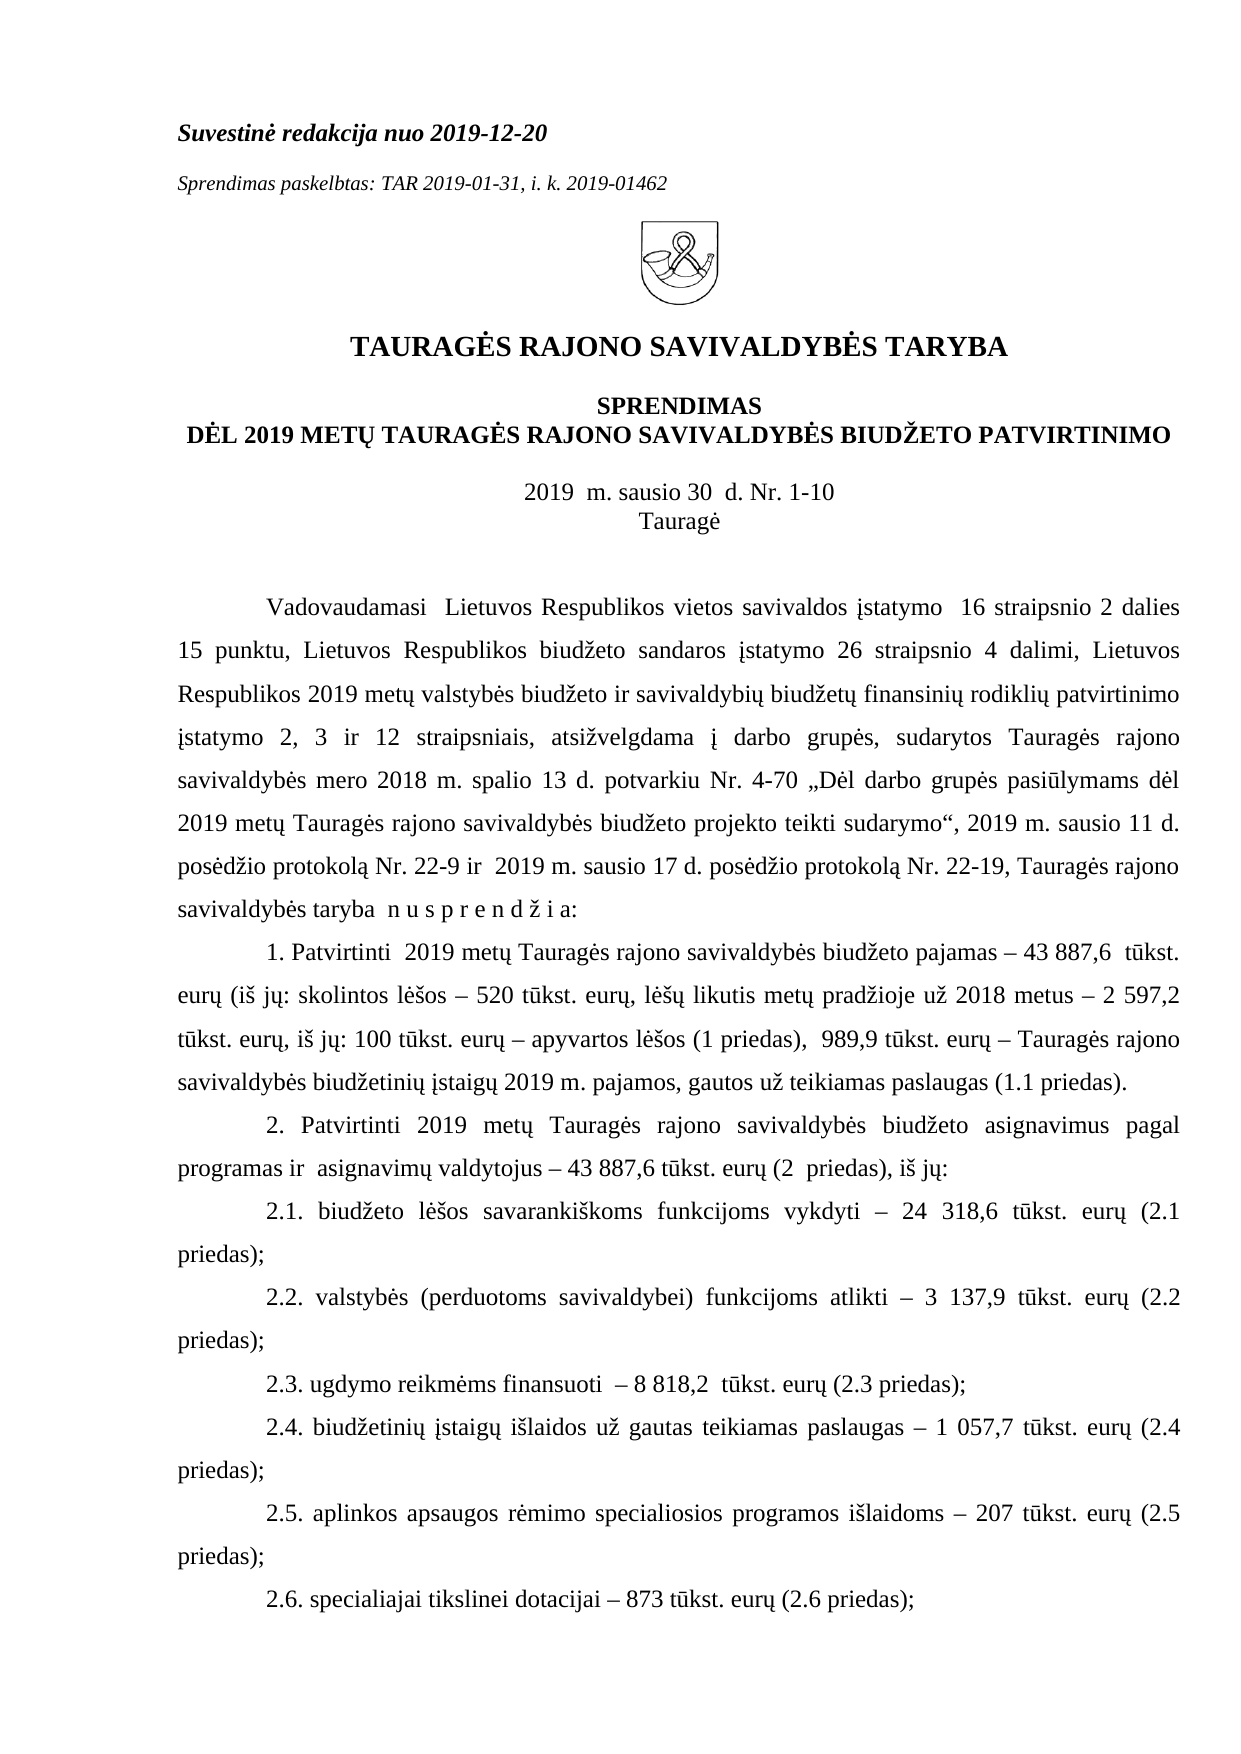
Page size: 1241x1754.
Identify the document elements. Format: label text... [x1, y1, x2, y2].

text 2. Patvirtinti 2019 metų Tauragės rajono savivaldybės biudžeto asignavimus pagal programas ir asignavimų valdytojus – 43 887,6 tūkst. eurų (2 priedas), iš jų: [177, 1110, 1181, 1182]
text 2019 m. sausio 30 d. Nr. 1-10 [177, 477, 1181, 506]
text Suvestinė redakcija nuo 2019-12-20 [177, 118, 1181, 147]
text Sprendimas paskelbtas: TAR 2019-01-31, i. k. 2019-01462 [177, 171, 1181, 195]
text TAURAGĖS RAJONO SAVIVALDYBĖS TARYBA [177, 329, 1181, 362]
text 1. Patvirtinti 2019 metų Tauragės rajono savivaldybės biudžeto pajamas – 43 887,6 tūkst. eurų (iš jų: skolintos lėšos – 520 tūkst. eurų, lėšų likutis metų pradžioje už 2018 metus – 2 597,2 tūkst. eurų, iš jų: 100 tūkst. eurų – apyvartos lėšos (1 priedas), 989,9 tūkst. eurų – Tauragės rajono savivaldybės biudžetinių įstaigų 2019 m. pajamos, gautos už teikiamas paslaugas (1.1 priedas). [177, 937, 1181, 1096]
text 2.1. biudžeto lėšos savarankiškoms funkcijoms vykdyti – 24 318,6 tūkst. eurų (2.1 priedas); [177, 1196, 1181, 1268]
text 2.2. valstybės (perduotoms savivaldybei) funkcijoms atlikti – 3 137,9 tūkst. eurų (2.2 priedas); [177, 1282, 1181, 1354]
text Dėl 2019 metų Tauragės rajono savivaldybės biudžeto PAtvirtinimo [177, 420, 1181, 449]
text 2.4. biudžetinių įstaigų išlaidos už gautas teikiamas paslaugas – 1 057,7 tūkst. eurų (2.4 priedas); [177, 1412, 1181, 1484]
text Tauragė [177, 506, 1181, 535]
text 2.5. aplinkos apsaugos rėmimo specialiosios programos išlaidoms – 207 tūkst. eurų (2.5 priedas); [177, 1498, 1181, 1570]
text sprendimas [177, 391, 1181, 420]
text 2.6. specialiajai tikslinei dotacijai – 873 tūkst. eurų (2.6 priedas); [177, 1584, 1181, 1613]
text Vadovaudamasi Lietuvos Respublikos vietos savivaldos įstatymo 16 straipsnio 2 dalies 15 punktu, Lietuvos Respublikos biudžeto sandaros įstatymo 26 straipsnio 4 dalimi, Lietuvos Respublikos 2019 metų valstybės biudžeto ir savivaldybių biudžetų finansinių rodiklių patvirtinimo įstatymo 2, 3 ir 12 straipsniais, atsižvelgdama į darbo grupės, sudarytos Tauragės rajono savivaldybės mero 2018 m. spalio 13 d. potvarkiu Nr. 4-70 „Dėl darbo grupės pasiūlymams dėl 2019 metų Tauragės rajono savivaldybės biudžeto projekto teikti sudarymo“, 2019 m. sausio 11 d. posėdžio protokolą Nr. 22-9 ir 2019 m. sausio 17 d. posėdžio protokolą Nr. 22-19, Tauragės rajono savivaldybės taryba n u s p r e n d ž i a: [177, 592, 1181, 923]
text 2.3. ugdymo reikmėms finansuoti – 8 818,2 tūkst. eurų (2.3 priedas); [177, 1369, 1181, 1397]
